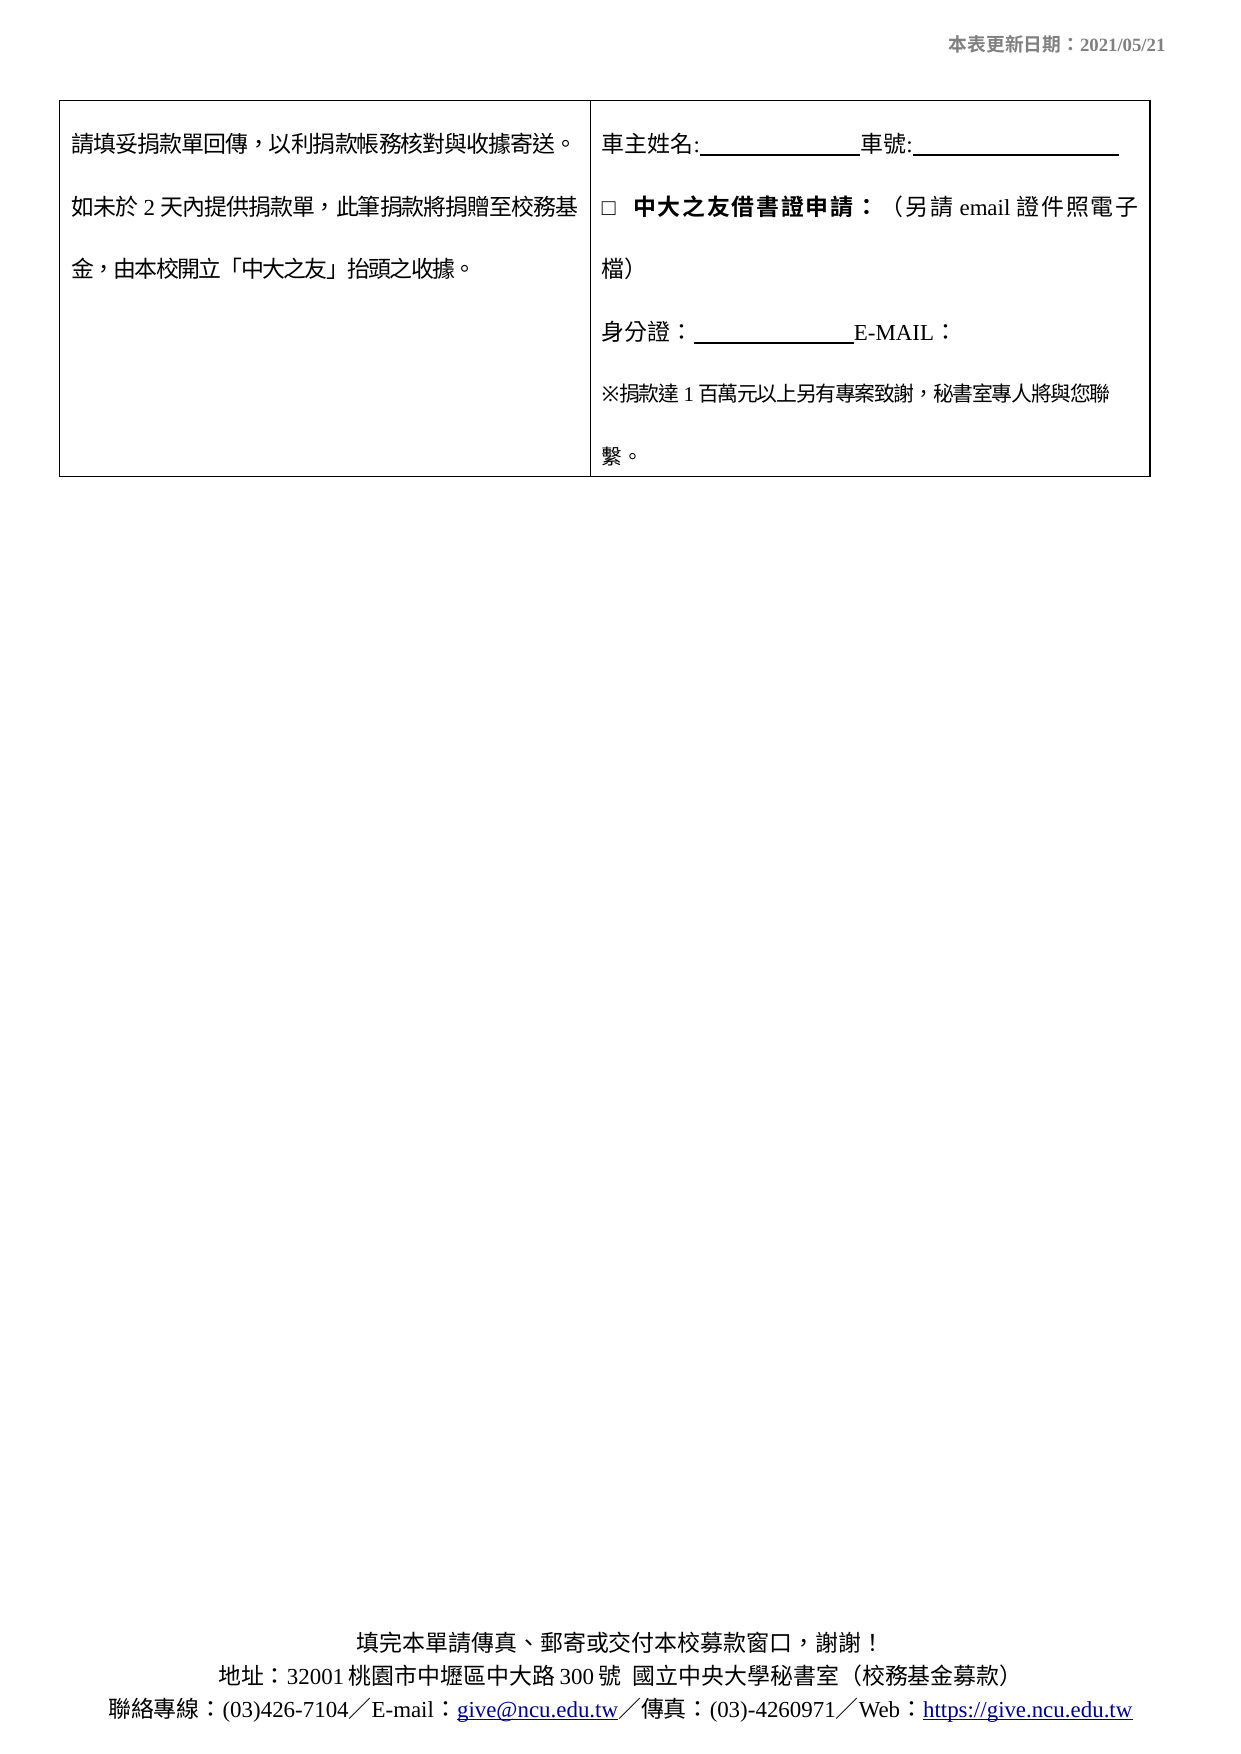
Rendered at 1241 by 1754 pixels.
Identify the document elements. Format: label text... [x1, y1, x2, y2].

table_cell 車主姓名: 車號: □ 中大之友借書證申請：（另請email證件照電子檔） 身分證： E-MAIL： ※捐款達1百萬元以上另有專案致謝，秘書室專人將與您聯繫。 [591, 101, 1149, 476]
table_cell 請填妥捐款單回傳，以利捐款帳務核對與收據寄送。如未於2天內提供捐款單，此筆捐款將捐贈至校務基金，由本校開立「中大之友」抬頭之收據。 [60, 101, 590, 476]
